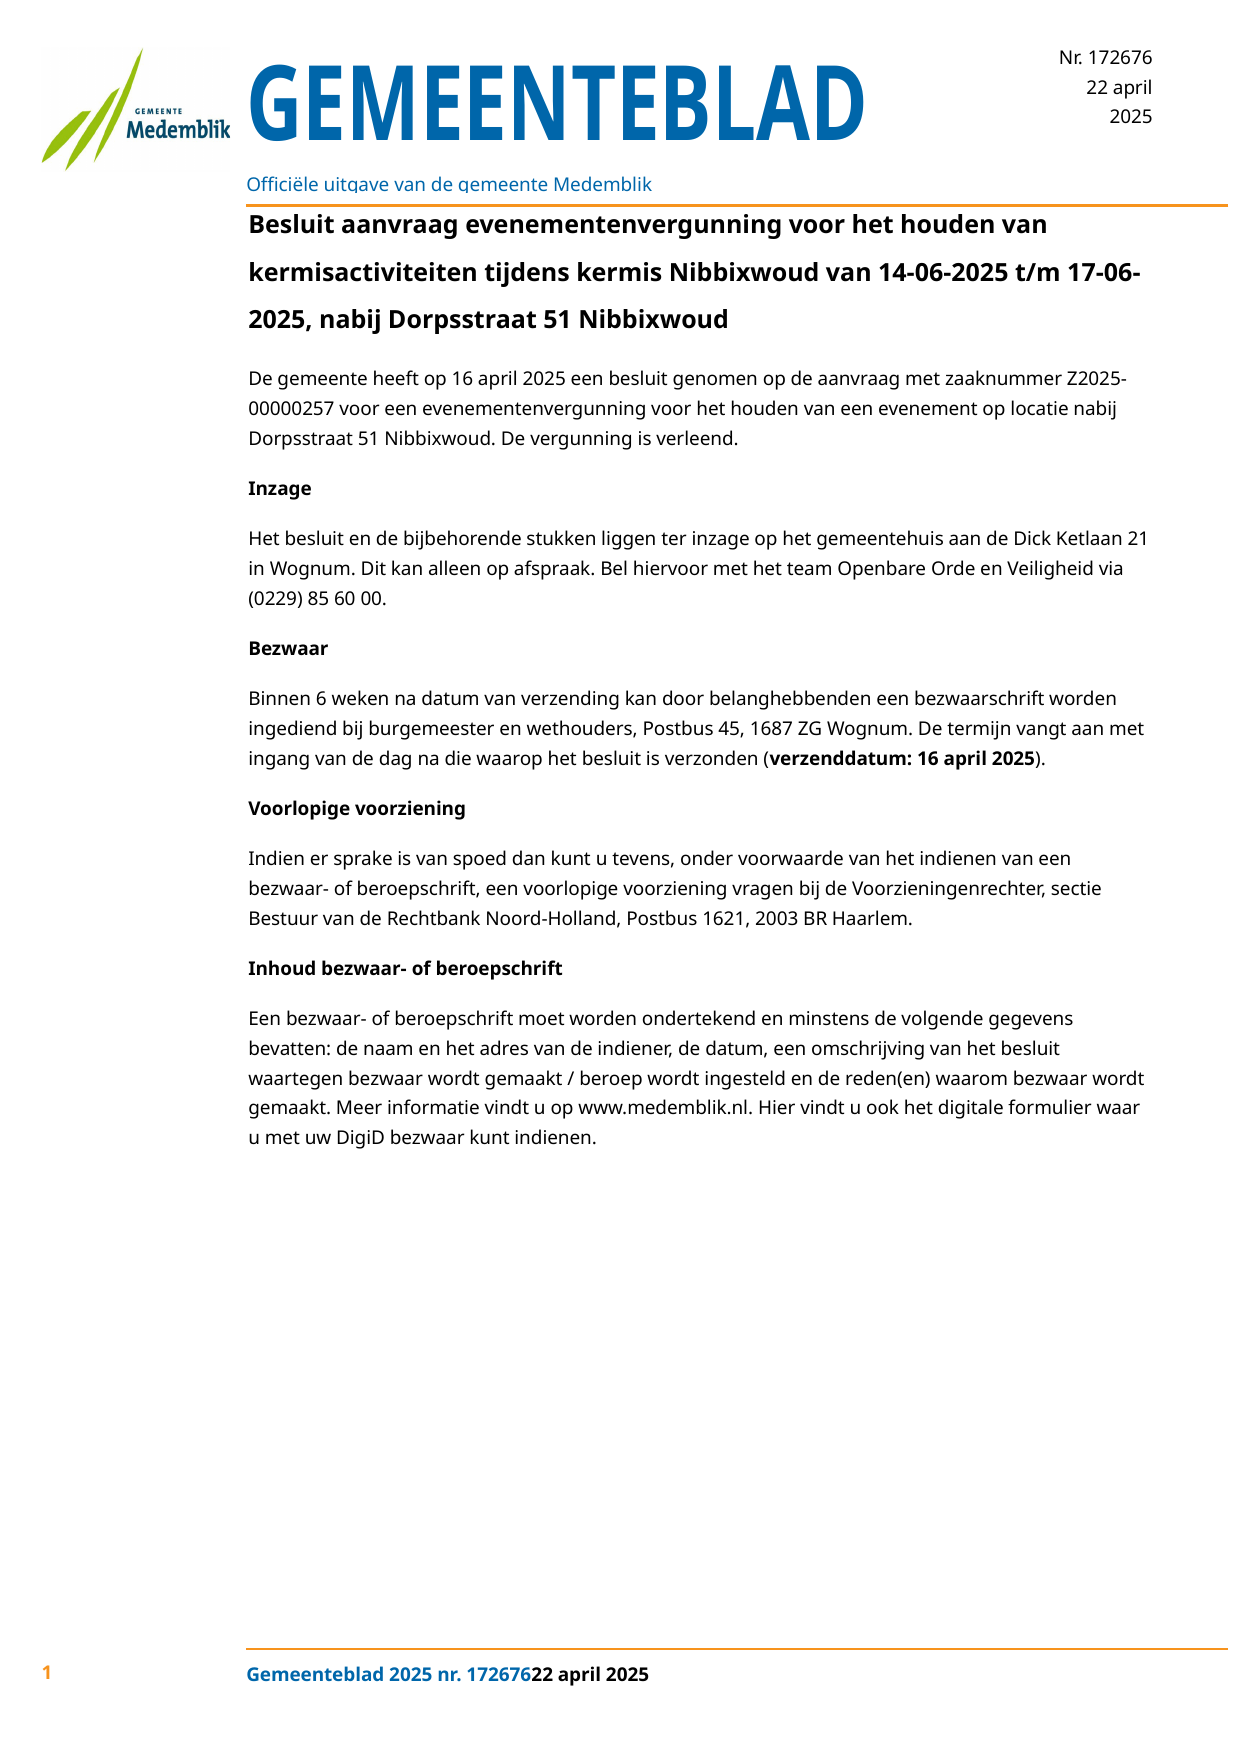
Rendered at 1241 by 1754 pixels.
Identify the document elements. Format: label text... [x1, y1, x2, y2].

text Binnen 6 weken na datum van verzending kan door belanghebbenden een bezwaarschrift worden ingediend bij burgemeester en wethouders, Postbus 45, 1687 ZG Wognum. De termijn vangt aan met ingang van de dag na die waarop het besluit is verzonden (verzenddatum: 16 april 2025). [248, 686, 1152, 770]
text Inhoud bezwaar- of beroepschrift [248, 955, 1152, 981]
text Besluit aanvraag evenementenvergunning voor het houden van kermisactiviteiten tijdens kermis Nibbixwoud van 14-06-2025 t/m 17-06-2025, nabij Dorpsstraat 51 Nibbixwoud [248, 207, 1152, 336]
text Het besluit en de bijbehorende stukken liggen ter inzage op het gemeentehuis aan de Dick Ketlaan 21 in Wognum. Dit kan alleen op afspraak. Bel hiervoor met het team Openbare Orde en Veiligheid via (0229) 85 60 00. [248, 526, 1152, 610]
text Een bezwaar- of beroepschrift moet worden ondertekend en minstens de volgende gegevens bevatten: de naam en het adres van de indiener, de datum, een omschrijving van het besluit waartegen bezwaar wordt gemaakt / beroep wordt ingesteld en de reden(en) waarom bezwaar wordt gemaakt. Meer informatie vindt u op www.medemblik.nl. Hier vindt u ook het digitale formulier waar u met uw DigiD bezwaar kunt indienen. [248, 1006, 1152, 1149]
text Voorlopige voorziening [248, 795, 1152, 821]
text Indien er sprake is van spoed dan kunt u tevens, onder voorwaarde van het indienen van een bezwaar- of beroepschrift, een voorlopige voorziening vragen bij de Voorzieningenrechter, sectie Bestuur van de Rechtbank Noord-Holland, Postbus 1621, 2003 BR Haarlem. [248, 846, 1152, 930]
picture [41, 47, 231, 172]
text Bezwaar [248, 635, 1152, 661]
text Inzage [248, 475, 1152, 501]
text De gemeente heeft op 16 april 2025 een besluit genomen op de aanvraag met zaaknummer Z2025-00000257 voor een evenementenvergunning voor het houden van een evenement op locatie nabij Dorpsstraat 51 Nibbixwoud. De vergunning is verleend. [248, 366, 1152, 450]
